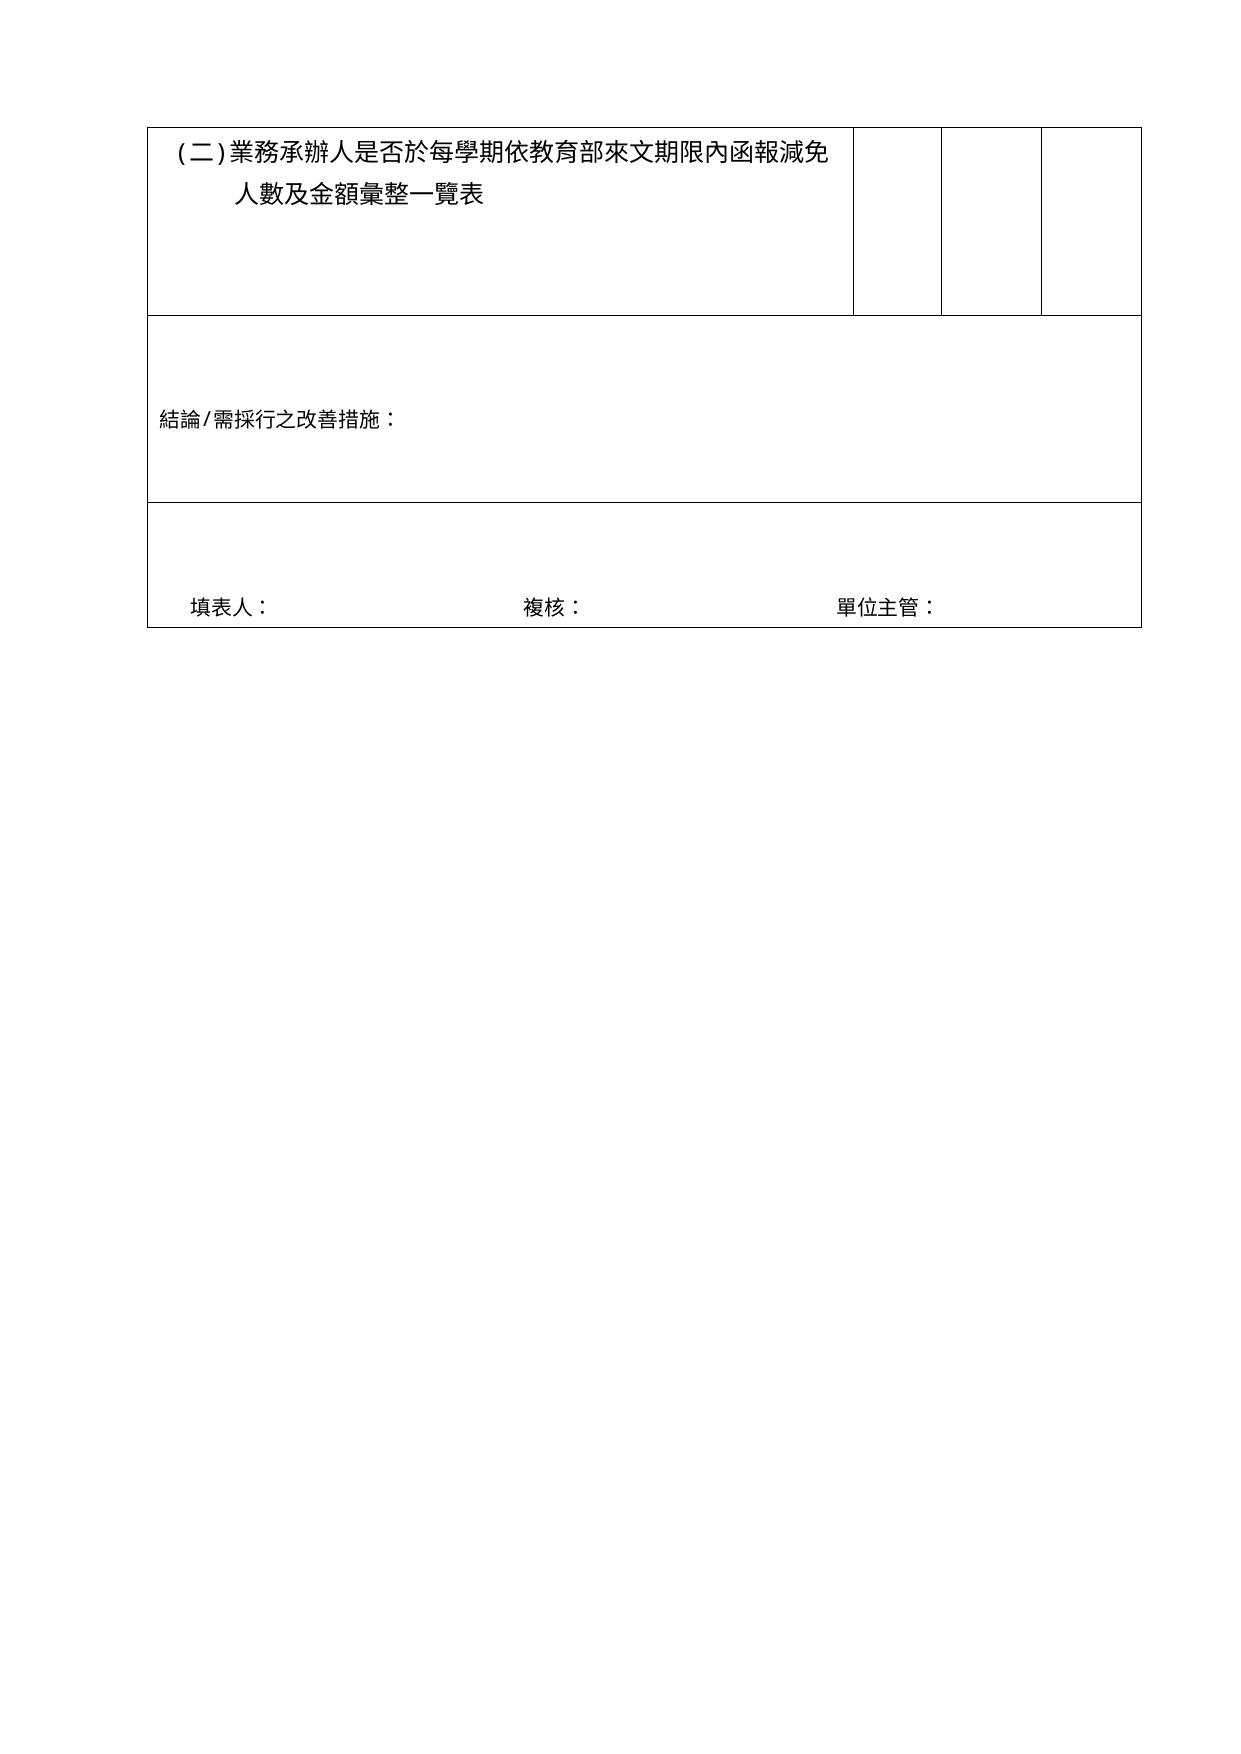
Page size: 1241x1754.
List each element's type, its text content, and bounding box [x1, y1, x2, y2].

table_cell [1042, 128, 1141, 314]
table_cell 填表人： 複核： 單位主管： [148, 503, 1141, 627]
table_cell [942, 128, 1041, 314]
table_cell (二)業務承辦人是否於每學期依教育部來文期限內函報減免 人數及金額彙整一覽表 [148, 128, 853, 314]
table_cell 結論/需採行之改善措施： [148, 316, 1141, 502]
table_cell [854, 128, 941, 314]
